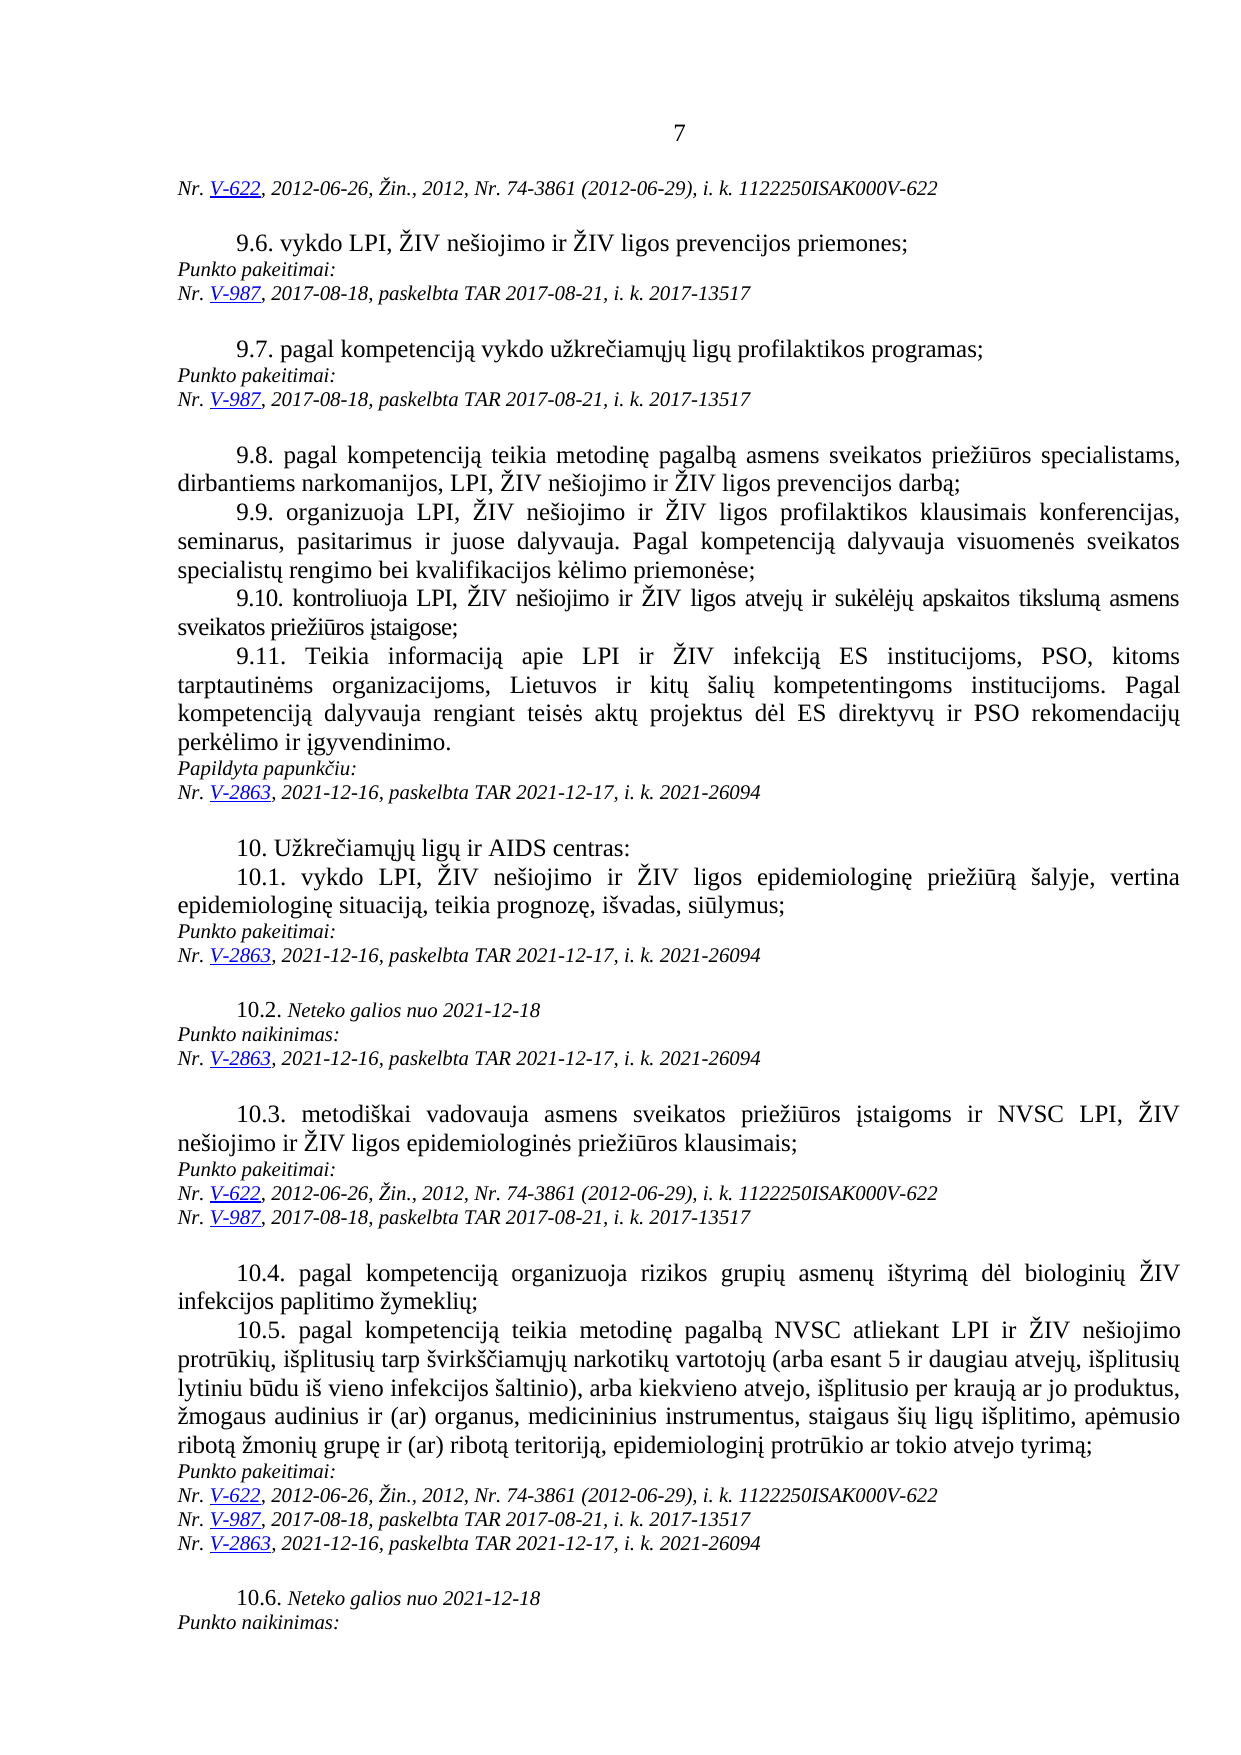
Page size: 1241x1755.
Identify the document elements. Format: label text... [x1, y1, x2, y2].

text Punkto pakeitimai: [177, 1157, 1181, 1181]
text Nr. V-987, 2017-08-18, paskelbta TAR 2017-08-21, i. k. 2017-13517 [177, 1507, 1181, 1531]
text Punkto pakeitimai: [177, 363, 1181, 387]
text Punkto naikinimas: [177, 1022, 1181, 1046]
text 9.6. vykdo LPI, ŽIV nešiojimo ir ŽIV ligos prevencijos priemones; [177, 228, 1181, 257]
text 9.9. organizuoja LPI, ŽIV nešiojimo ir ŽIV ligos profilaktikos klausimais konferencijas, seminarus, pasitarimus ir juose dalyvauja. Pagal kompetenciją dalyvauja visuomenės sveikatos specialistų rengimo bei kvalifikacijos kėlimo priemonėse; [177, 497, 1181, 583]
text 10.5. pagal kompetenciją teikia metodinę pagalbą NVSC atliekant LPI ir ŽIV nešiojimo protrūkių, išplitusių tarp švirkščiamųjų narkotikų vartotojų (arba esant 5 ir daugiau atvejų, išplitusių lytiniu būdu iš vieno infekcijos šaltinio), arba kiekvieno atvejo, išplitusio per kraują ar jo produktus, žmogaus audinius ir (ar) organus, medicininius instrumentus, staigaus šių ligų išplitimo, apėmusio ribotą žmonių grupę ir (ar) ribotą teritoriją, epidemiologinį protrūkio ar tokio atvejo tyrimą; [177, 1315, 1181, 1459]
text 10.2. Neteko galios nuo 2021-12-18 [177, 996, 1181, 1022]
text Punkto pakeitimai: [177, 919, 1181, 943]
text Punkto pakeitimai: [177, 1459, 1181, 1483]
text Nr. V-987, 2017-08-18, paskelbta TAR 2017-08-21, i. k. 2017-13517 [177, 1205, 1181, 1229]
text Nr. V-987, 2017-08-18, paskelbta TAR 2017-08-21, i. k. 2017-13517 [177, 281, 1181, 305]
text Papildyta papunkčiu: [177, 756, 1181, 780]
text 10.1. vykdo LPI, ŽIV nešiojimo ir ŽIV ligos epidemiologinę priežiūrą šalyje, vertina epidemiologinę situaciją, teikia prognozę, išvadas, siūlymus; [177, 862, 1181, 919]
text 9.7. pagal kompetenciją vykdo užkrečiamųjų ligų profilaktikos programas; [177, 334, 1181, 363]
text 9.11. Teikia informaciją apie LPI ir ŽIV infekciją ES institucijoms, PSO, kitoms tarptautinėms organizacijoms, Lietuvos ir kitų šalių kompetentingoms institucijoms. Pagal kompetenciją dalyvauja rengiant teisės aktų projektus dėl ES direktyvų ir PSO rekomendacijų perkėlimo ir įgyvendinimo. [177, 641, 1181, 756]
text Nr. V-2863, 2021-12-16, paskelbta TAR 2021-12-17, i. k. 2021-26094 [177, 780, 1181, 804]
text 10.4. pagal kompetenciją organizuoja rizikos grupių asmenų ištyrimą dėl biologinių ŽIV infekcijos paplitimo žymeklių; [177, 1258, 1181, 1315]
text Nr. V-2863, 2021-12-16, paskelbta TAR 2021-12-17, i. k. 2021-26094 [177, 1046, 1181, 1070]
text 10. Užkrečiamųjų ligų ir AIDS centras: [177, 833, 1181, 862]
text Punkto pakeitimai: [177, 257, 1181, 281]
text Nr. V-2863, 2021-12-16, paskelbta TAR 2021-12-17, i. k. 2021-26094 [177, 943, 1181, 967]
text Punkto naikinimas: [177, 1610, 1181, 1634]
text Nr. V-622, 2012-06-26, Žin., 2012, Nr. 74-3861 (2012-06-29), i. k. 1122250ISAK000V-622 [177, 1483, 1181, 1507]
text 10.6. Neteko galios nuo 2021-12-18 [177, 1584, 1181, 1610]
text Nr. V-622, 2012-06-26, Žin., 2012, Nr. 74-3861 (2012-06-29), i. k. 1122250ISAK000V-622 [177, 176, 1181, 200]
text 9.8. pagal kompetenciją teikia metodinę pagalbą asmens sveikatos priežiūros specialistams, dirbantiems narkomanijos, LPI, ŽIV nešiojimo ir ŽIV ligos prevencijos darbą; [177, 440, 1181, 497]
text 9.10. kontroliuoja LPI, ŽIV nešiojimo ir ŽIV ligos atvejų ir sukėlėjų apskaitos tikslumą asmens sveikatos priežiūros įstaigose; [177, 583, 1181, 641]
text Nr. V-2863, 2021-12-16, paskelbta TAR 2021-12-17, i. k. 2021-26094 [177, 1531, 1181, 1555]
text Nr. V-987, 2017-08-18, paskelbta TAR 2017-08-21, i. k. 2017-13517 [177, 387, 1181, 411]
text 10.3. metodiškai vadovauja asmens sveikatos priežiūros įstaigoms ir NVSC LPI, ŽIV nešiojimo ir ŽIV ligos epidemiologinės priežiūros klausimais; [177, 1099, 1181, 1157]
text Nr. V-622, 2012-06-26, Žin., 2012, Nr. 74-3861 (2012-06-29), i. k. 1122250ISAK000V-622 [177, 1181, 1181, 1205]
